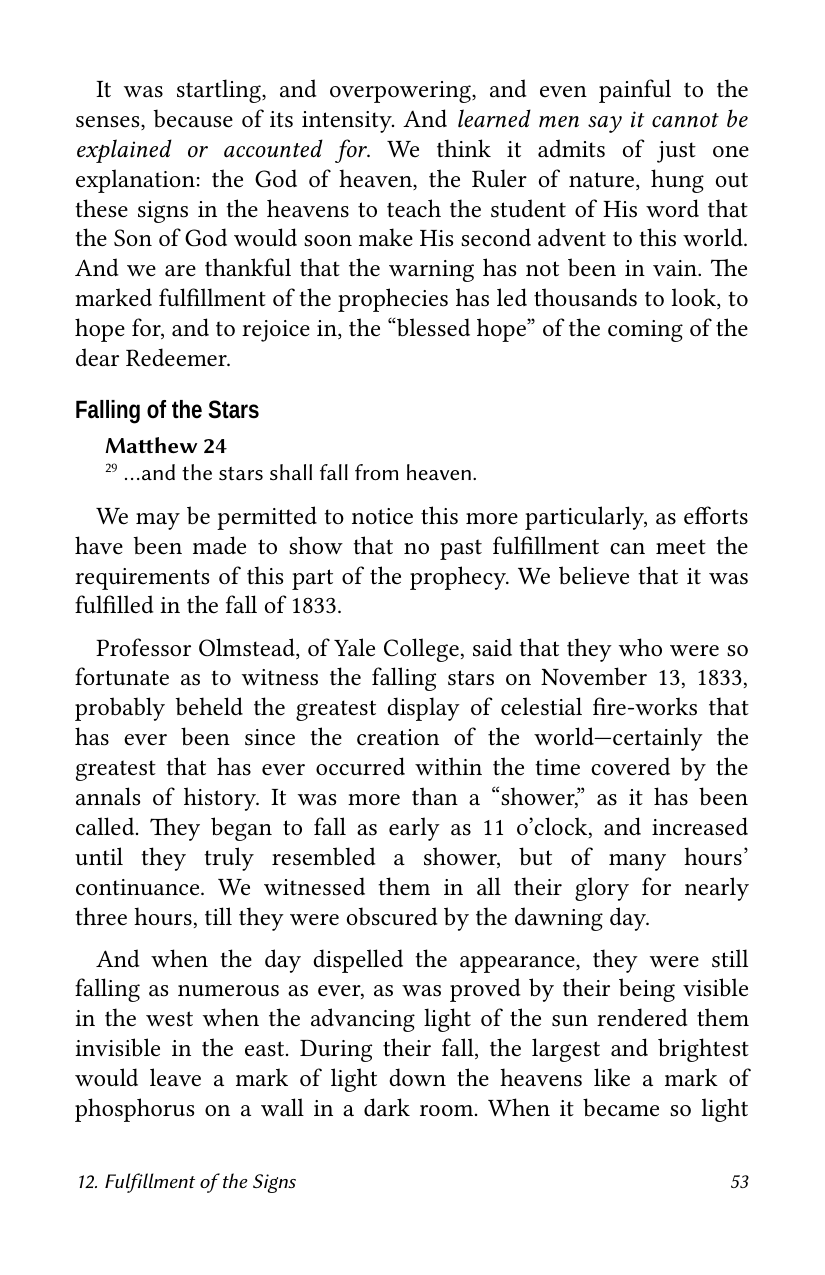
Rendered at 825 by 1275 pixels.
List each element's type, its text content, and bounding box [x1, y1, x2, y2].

text Matthew 24 [105, 433, 750, 459]
text And when the day dispelled the appearance, they were still falling as numerous as ever, as was proved by their being visible in the west when the advancing light of the sun rendered them invisible in the east. During their fall, the largest and brightest would leave a mark of light down the heavens like a mark of phosphorus on a wall in a dark room. When it became so light [75, 944, 750, 1123]
text 29 ...and the stars shall fall from heaven. [105, 460, 720, 486]
subtitle Falling of the Stars [75, 395, 750, 424]
text Professor Olmstead, of Yale College, said that they who were so fortunate as to witness the falling stars on November 13, 1833, probably beheld the greatest display of celestial fire-works that has ever been since the creation of the world—certainly the greatest that has ever occurred within the time covered by the annals of history. It was more than a “shower,” as it has been called. They began to fall as early as 11 o’clock, and increased until they truly resembled a shower, but of many hours’ continuance. We witnessed them in all their glory for nearly three hours, till they were obscured by the dawning day. [75, 633, 750, 931]
text We may be permitted to notice this more particularly, as efforts have been made to show that no past fulfillment can meet the requirements of this part of the prophecy. We believe that it was fulfilled in the fall of 1833. [75, 502, 750, 620]
text It was startling, and overpowering, and even painful to the senses, because of its intensity. And learned men say it cannot be explained or accounted for. We think it admits of just one explanation: the God of heaven, the Ruler of nature, hung out these signs in the heavens to teach the student of His word that the Son of God would soon make His second advent to this world. And we are thankful that the warning has not been in vain. The marked fulfillment of the prophecies has led thousands to look, to hope for, and to rejoice in, the “blessed hope” of the coming of the dear Redeemer. [75, 75, 750, 373]
